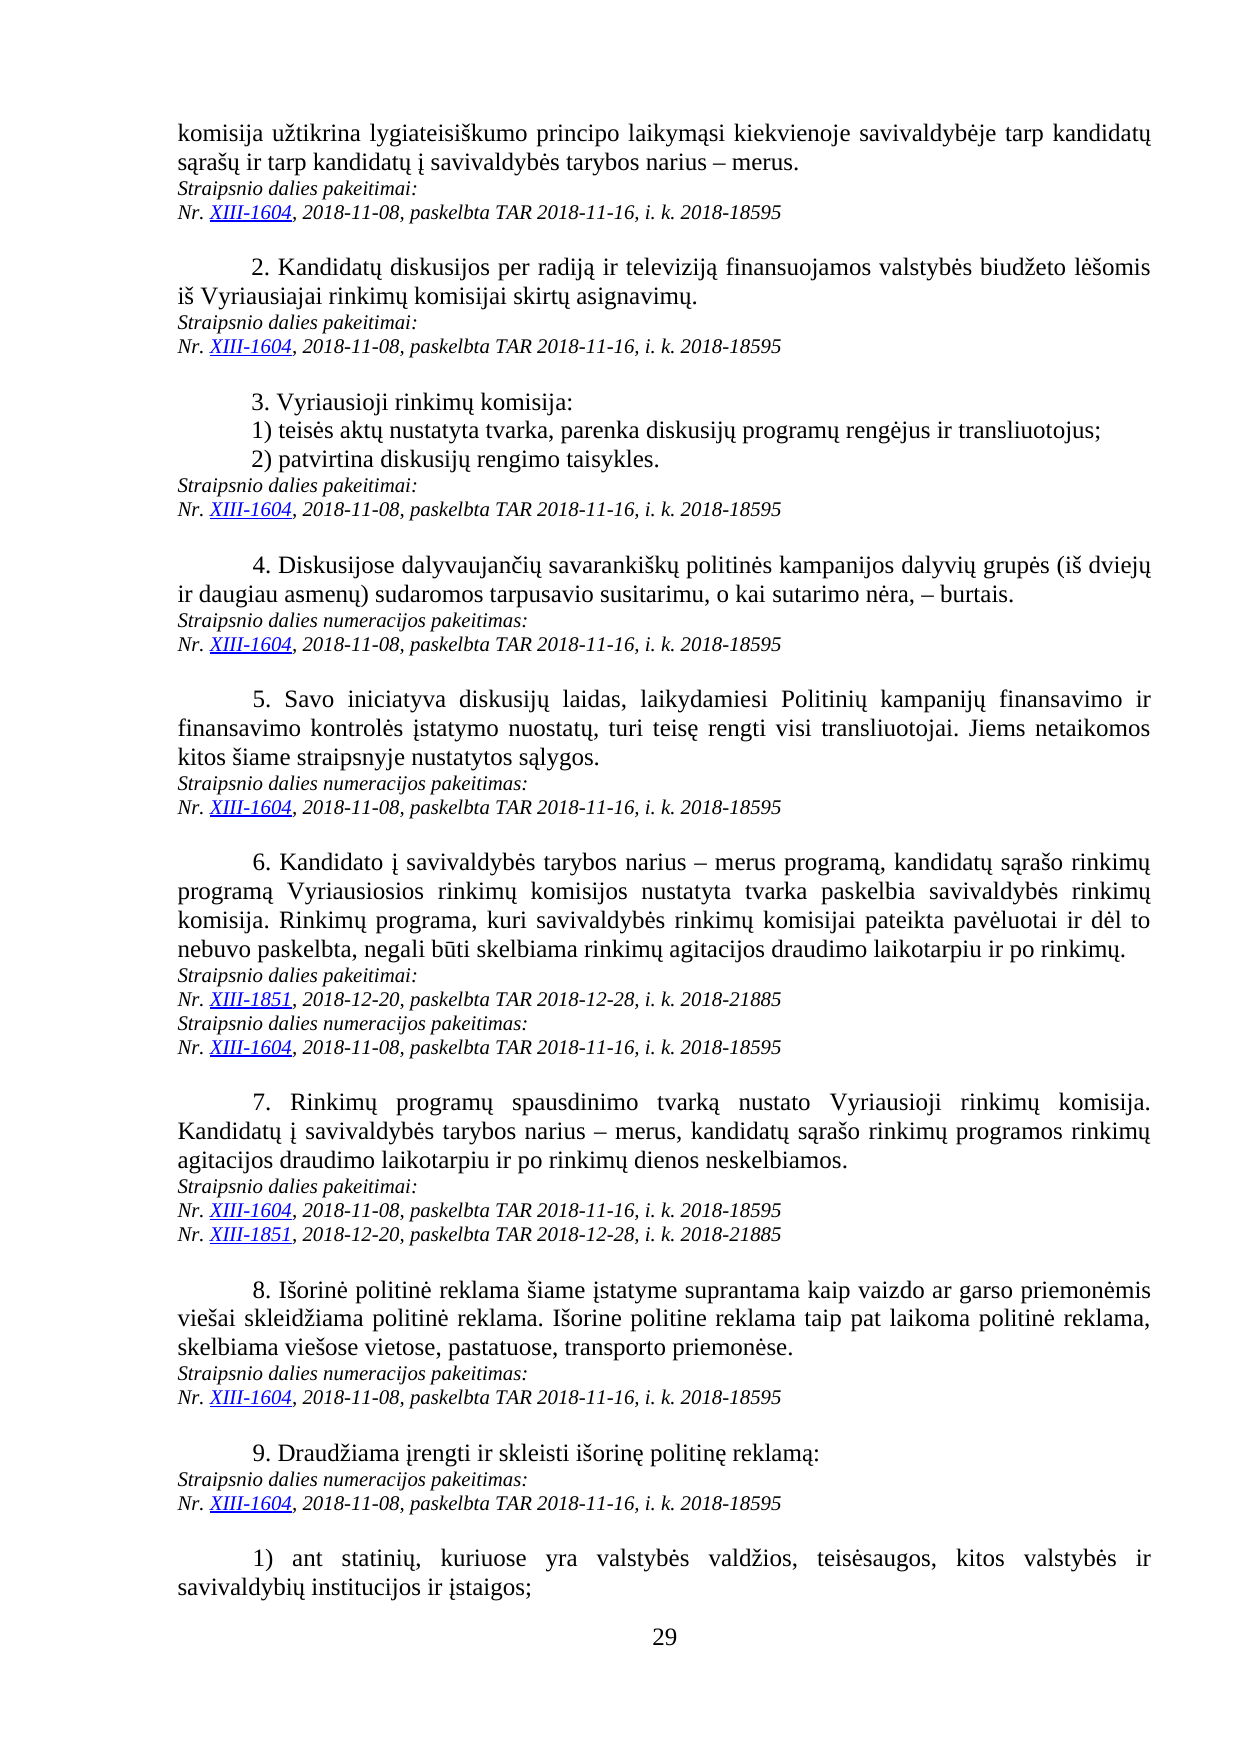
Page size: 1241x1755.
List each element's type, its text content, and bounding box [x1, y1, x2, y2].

text Nr. XIII-1851, 2018-12-20, paskelbta TAR 2018-12-28, i. k. 2018-21885 [177, 1222, 1152, 1246]
text Straipsnio dalies pakeitimai: [177, 176, 1152, 200]
text Nr. XIII-1604, 2018-11-08, paskelbta TAR 2018-11-16, i. k. 2018-18595 [177, 1035, 1152, 1059]
text Nr. XIII-1604, 2018-11-08, paskelbta TAR 2018-11-16, i. k. 2018-18595 [177, 334, 1152, 358]
text 1) ant statinių, kuriuose yra valstybės valdžios, teisėsaugos, kitos valstybės ir savivaldybių institucijos ir įstaigos; [177, 1543, 1152, 1601]
text Straipsnio dalies pakeitimai: [177, 1174, 1152, 1198]
text Straipsnio dalies numeracijos pakeitimas: [177, 1361, 1152, 1385]
text Nr. XIII-1604, 2018-11-08, paskelbta TAR 2018-11-16, i. k. 2018-18595 [177, 497, 1152, 521]
text Nr. XIII-1604, 2018-11-08, paskelbta TAR 2018-11-16, i. k. 2018-18595 [177, 795, 1152, 819]
text Nr. XIII-1604, 2018-11-08, paskelbta TAR 2018-11-16, i. k. 2018-18595 [177, 632, 1152, 656]
text 9. Draudžiama įrengti ir skleisti išorinę politinę reklamą: [177, 1438, 1152, 1467]
text Straipsnio dalies numeracijos pakeitimas: [177, 1011, 1152, 1035]
text Straipsnio dalies pakeitimai: [177, 473, 1152, 497]
text 4. Diskusijose dalyvaujančių savarankiškų politinės kampanijos dalyvių grupės (iš dviejų ir daugiau asmenų) sudaromos tarpusavio susitarimu, o kai sutarimo nėra, – burtais. [177, 550, 1152, 607]
text Straipsnio dalies numeracijos pakeitimas: [177, 1467, 1152, 1491]
text Nr. XIII-1851, 2018-12-20, paskelbta TAR 2018-12-28, i. k. 2018-21885 [177, 987, 1152, 1011]
text komisija užtikrina lygiateisiškumo principo laikymąsi kiekvienoje savivaldybėje tarp kandidatų sąrašų ir tarp kandidatų į savivaldybės tarybos narius – merus. [177, 118, 1152, 176]
text Straipsnio dalies pakeitimai: [177, 310, 1152, 334]
text Nr. XIII-1604, 2018-11-08, paskelbta TAR 2018-11-16, i. k. 2018-18595 [177, 1491, 1152, 1515]
text 1) teisės aktų nustatyta tvarka, parenka diskusijų programų rengėjus ir transliuotojus; [177, 416, 1152, 444]
text Straipsnio dalies numeracijos pakeitimas: [177, 607, 1152, 632]
text 7. Rinkimų programų spausdinimo tvarką nustato Vyriausioji rinkimų komisija. Kandidatų į savivaldybės tarybos narius – merus, kandidatų sąrašo rinkimų programos rinkimų agitacijos draudimo laikotarpiu ir po rinkimų dienos neskelbiamos. [177, 1087, 1152, 1174]
text 8. Išorinė politinė reklama šiame įstatyme suprantama kaip vaizdo ar garso priemonėmis viešai skleidžiama politinė reklama. Išorine politine reklama taip pat laikoma politinė reklama, skelbiama viešose vietose, pastatuose, transporto priemonėse. [177, 1275, 1152, 1361]
text Nr. XIII-1604, 2018-11-08, paskelbta TAR 2018-11-16, i. k. 2018-18595 [177, 200, 1152, 224]
text 5. Savo iniciatyva diskusijų laidas, laikydamiesi Politinių kampanijų finansavimo ir finansavimo kontrolės įstatymo nuostatų, turi teisę rengti visi transliuotojai. Jiems netaikomos kitos šiame straipsnyje nustatytos sąlygos. [177, 684, 1152, 771]
text Nr. XIII-1604, 2018-11-08, paskelbta TAR 2018-11-16, i. k. 2018-18595 [177, 1385, 1152, 1409]
text Nr. XIII-1604, 2018-11-08, paskelbta TAR 2018-11-16, i. k. 2018-18595 [177, 1198, 1152, 1222]
text 6. Kandidato į savivaldybės tarybos narius – merus programą, kandidatų sąrašo rinkimų programą Vyriausiosios rinkimų komisijos nustatyta tvarka paskelbia savivaldybės rinkimų komisija. Rinkimų programa, kuri savivaldybės rinkimų komisijai pateikta pavėluotai ir dėl to nebuvo paskelbta, negali būti skelbiama rinkimų agitacijos draudimo laikotarpiu ir po rinkimų. [177, 847, 1152, 962]
text 3. Vyriausioji rinkimų komisija: [177, 387, 1152, 416]
text Straipsnio dalies numeracijos pakeitimas: [177, 771, 1152, 795]
text Straipsnio dalies pakeitimai: [177, 962, 1152, 987]
text 2) patvirtina diskusijų rengimo taisykles. [177, 444, 1152, 473]
text 2. Kandidatų diskusijos per radiją ir televiziją finansuojamos valstybės biudžeto lėšomis iš Vyriausiajai rinkimų komisijai skirtų asignavimų. [177, 252, 1152, 310]
